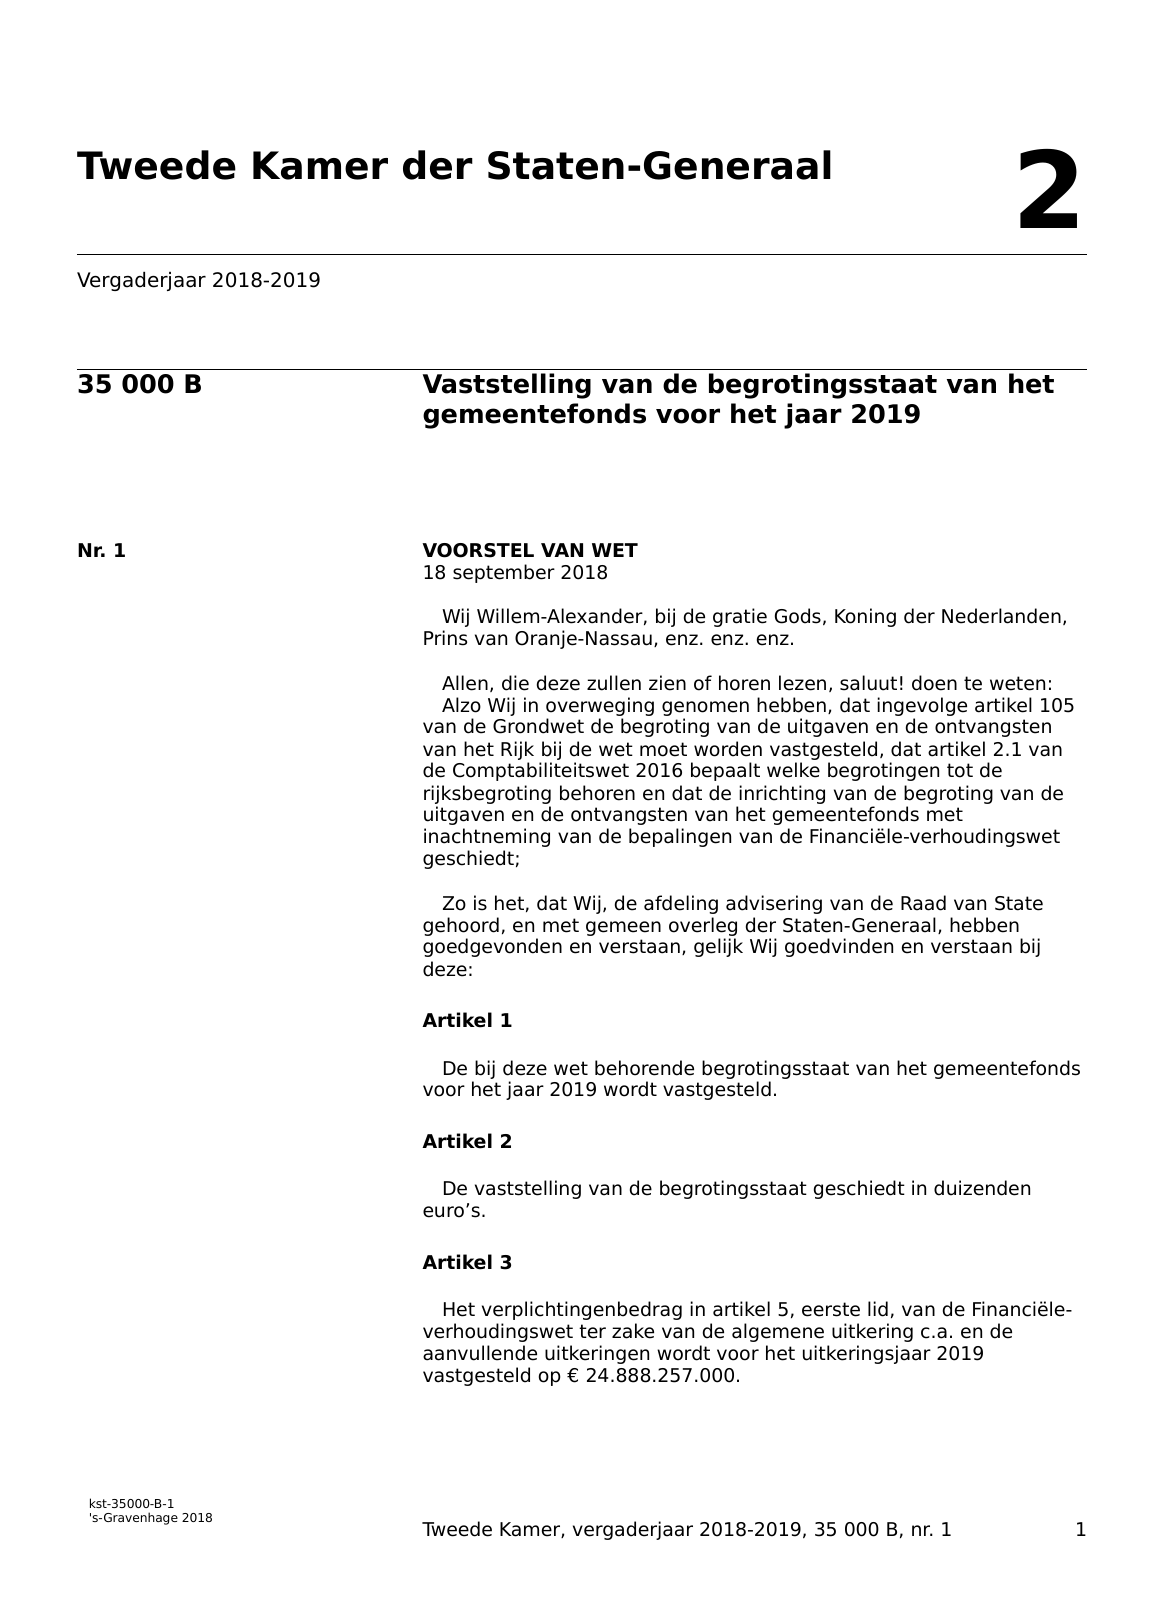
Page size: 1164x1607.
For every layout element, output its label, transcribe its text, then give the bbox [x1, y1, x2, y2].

subtitle Artikel 2 [422, 1131, 1087, 1153]
text 's-Gravenhage 2018 [88, 1511, 323, 1525]
text Allen, die deze zullen zien of horen lezen, saluut! doen te weten: [422, 672, 1087, 694]
text kst-35000-B-1 [88, 1497, 323, 1511]
text De bij deze wet behorende begrotingsstaat van het gemeentefonds voor het jaar 2019 wordt vastgesteld. [422, 1057, 1087, 1101]
subtitle Artikel 3 [422, 1252, 1087, 1274]
text Alzo Wij in overweging genomen hebben, dat ingevolge artikel 105 van de Grondwet de begroting van de uitgaven en de ontvangsten van het Rijk bij de wet moet worden vastgesteld, dat artikel 2.1 van de Comptabiliteitswet 2016 bepaalt welke begrotingen tot de rijksbegroting behoren en dat de inrichting van de begroting van de uitgaven en de ontvangsten van het gemeentefonds met inachtneming van de bepalingen van de Financiële-verhoudingswet geschiedt; [422, 694, 1087, 870]
text 18 september 2018 [422, 562, 1087, 584]
text Zo is het, dat Wij, de afdeling advisering van de Raad van State gehoord, en met gemeen overleg der Staten-Generaal, hebben goedgevonden en verstaan, gelijk Wij goedvinden en verstaan bij deze: [422, 892, 1087, 980]
subtitle 35 000 B Vaststelling van de begrotingsstaat van het gemeentefonds voor het jaar 2019 [77, 370, 1087, 429]
subtitle Nr. 1 VOORSTEL VAN WET [77, 540, 1087, 562]
text De vaststelling van de begrotingsstaat geschiedt in duizenden euro’s. [422, 1178, 1087, 1222]
text Het verplichtingenbedrag in artikel 5, eerste lid, van de Financiële-verhoudingswet ter zake van de algemene uitkering c.a. en de aanvullende uitkeringen wordt voor het uitkeringsjaar 2019 vastgesteld op € 24.888.257.000. [422, 1299, 1087, 1387]
subtitle Artikel 1 [422, 1010, 1087, 1032]
table_header 2 [886, 130, 1087, 254]
table_cell Vergaderjaar 2018-2019 [77, 255, 1087, 369]
text Wij Willem-Alexander, bij de gratie Gods, Koning der Nederlanden, Prins van Oranje-Nassau, enz. enz. enz. [422, 606, 1087, 650]
table_header Tweede Kamer der Staten-Generaal [77, 130, 886, 254]
